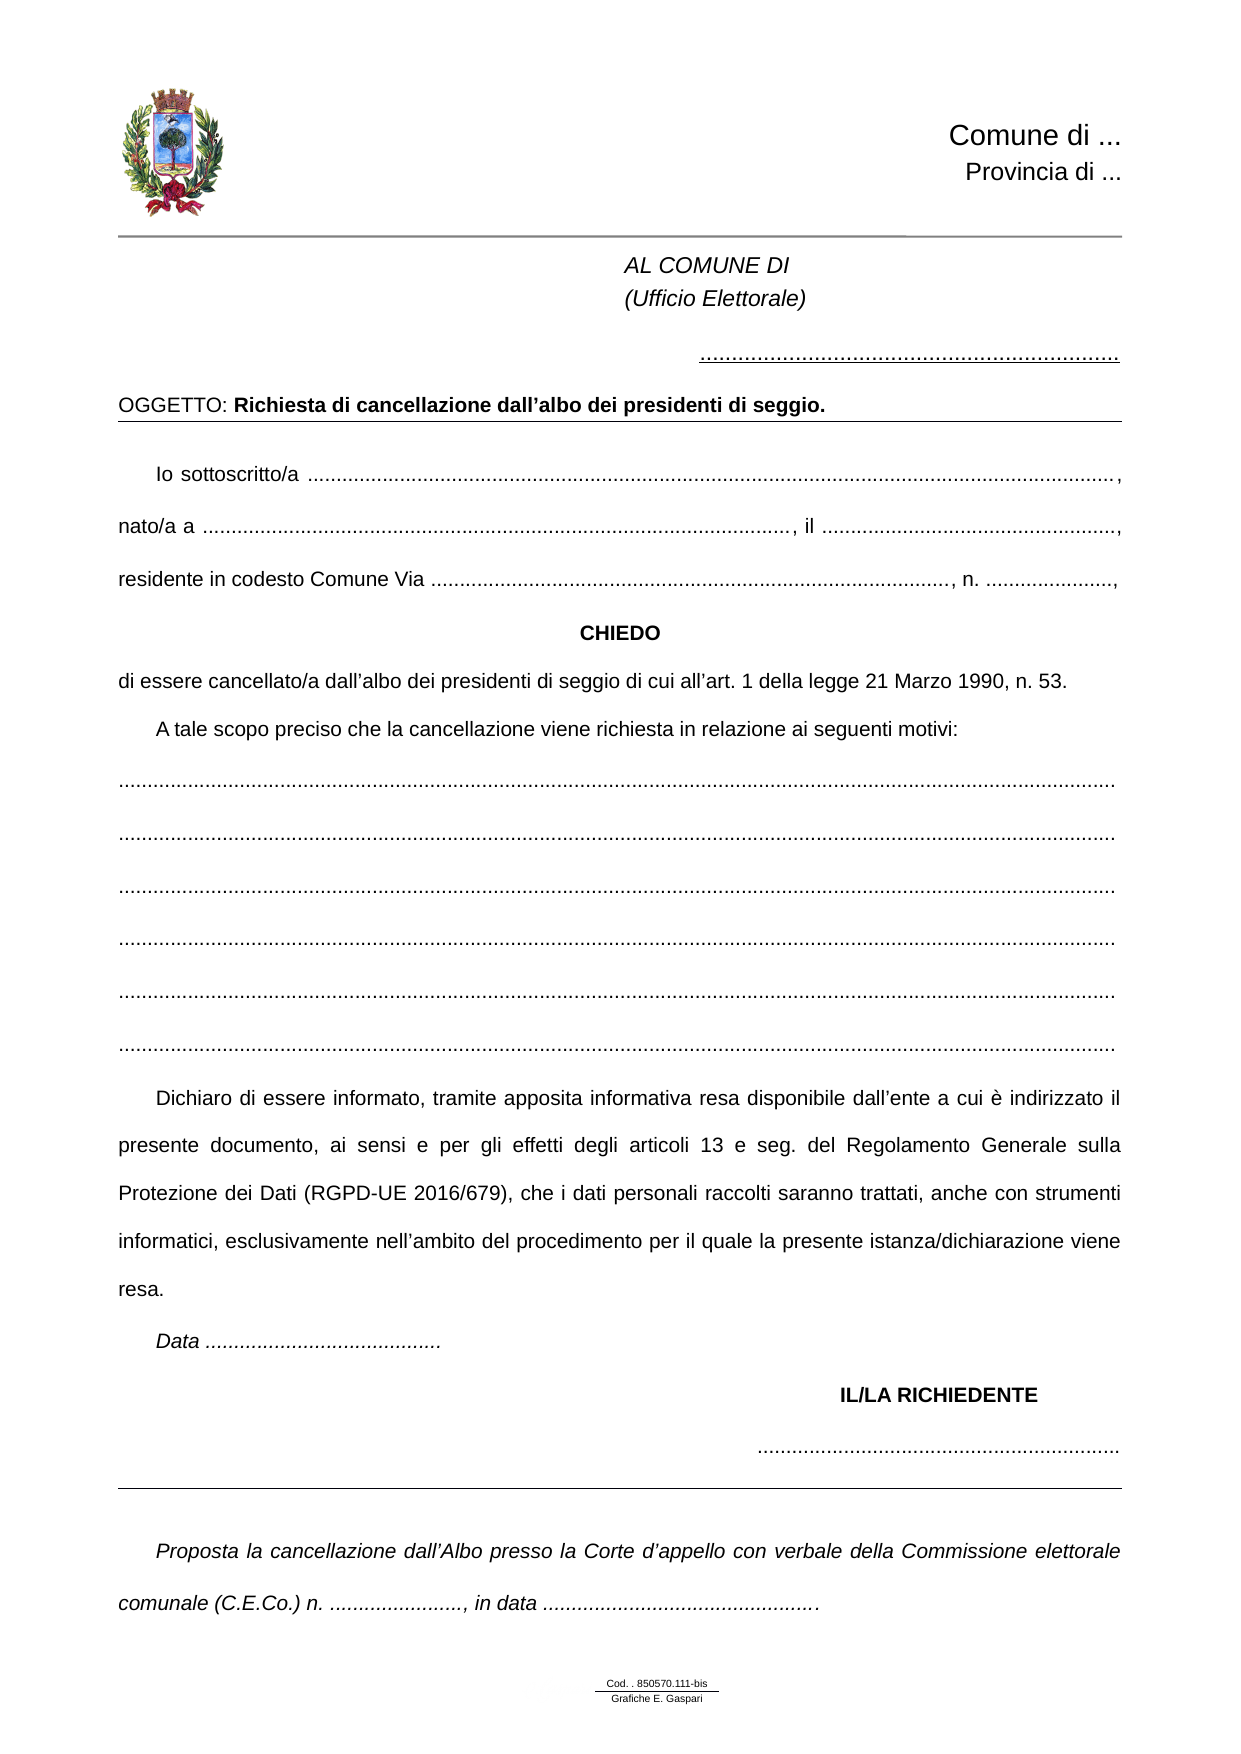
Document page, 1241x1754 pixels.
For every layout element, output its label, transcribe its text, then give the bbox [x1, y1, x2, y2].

text Io sottoscritto/a ............................................................................................................................................, nato/a a ......................................................................................................, il ..................................................., residente in codesto Comune Via .........................................................................................., n. ......................, [118, 458, 1122, 592]
text (Ufficio Elettorale) [624, 285, 1122, 311]
subtitle IL/LA RICHIEDENTE [756, 1382, 1122, 1406]
subtitle CHIEDO [118, 621, 1122, 644]
text Dichiaro di essere informato, tramite apposita informativa resa disponibile dall’ente a cui è indirizzato il presente documento, ai sensi e per gli effetti degli articoli 13 e seg. del Regolamento Generale sulla Protezione dei Dati (RGPD-UE 2016/679), che i dati personali raccolti saranno trattati, anche con strumenti informatici, esclusivamente nell’ambito del procedimento per il quale la presente istanza/dichiarazione viene resa. [118, 1085, 1122, 1301]
text .................................................................. [624, 337, 1122, 366]
text ............................................................... [756, 1430, 1122, 1459]
subtitle AL COMUNE DI [624, 252, 1122, 278]
text OGGETTO: Richiesta di cancellazione dall’albo dei presidenti di seggio. [118, 393, 1122, 421]
picture [122, 87, 224, 219]
text Proposta la cancellazione dall’Albo presso la Corte d’appello con verbale della Commissione elettorale comunale (C.E.Co.) n. ......................., in data ................................................ [118, 1536, 1122, 1616]
text ............................................................................................................................................................................. ............................................................................................................................................................................. ............................................................................................................................................................................. ............................................................................................................................................................................. ............................................................................................................................................................................. ............................................................................................................................................................................. [118, 764, 1122, 1057]
text Data ......................................... [118, 1325, 1122, 1354]
text Comune di ... [224, 118, 1122, 152]
text Provincia di ... [224, 157, 1122, 185]
text di essere cancellato/a dall’albo dei presidenti di seggio di cui all’art. 1 della legge 21 Marzo 1990, n. 53. [118, 668, 1122, 692]
text A tale scopo preciso che la cancellazione viene richiesta in relazione ai seguenti motivi: [118, 716, 1122, 740]
